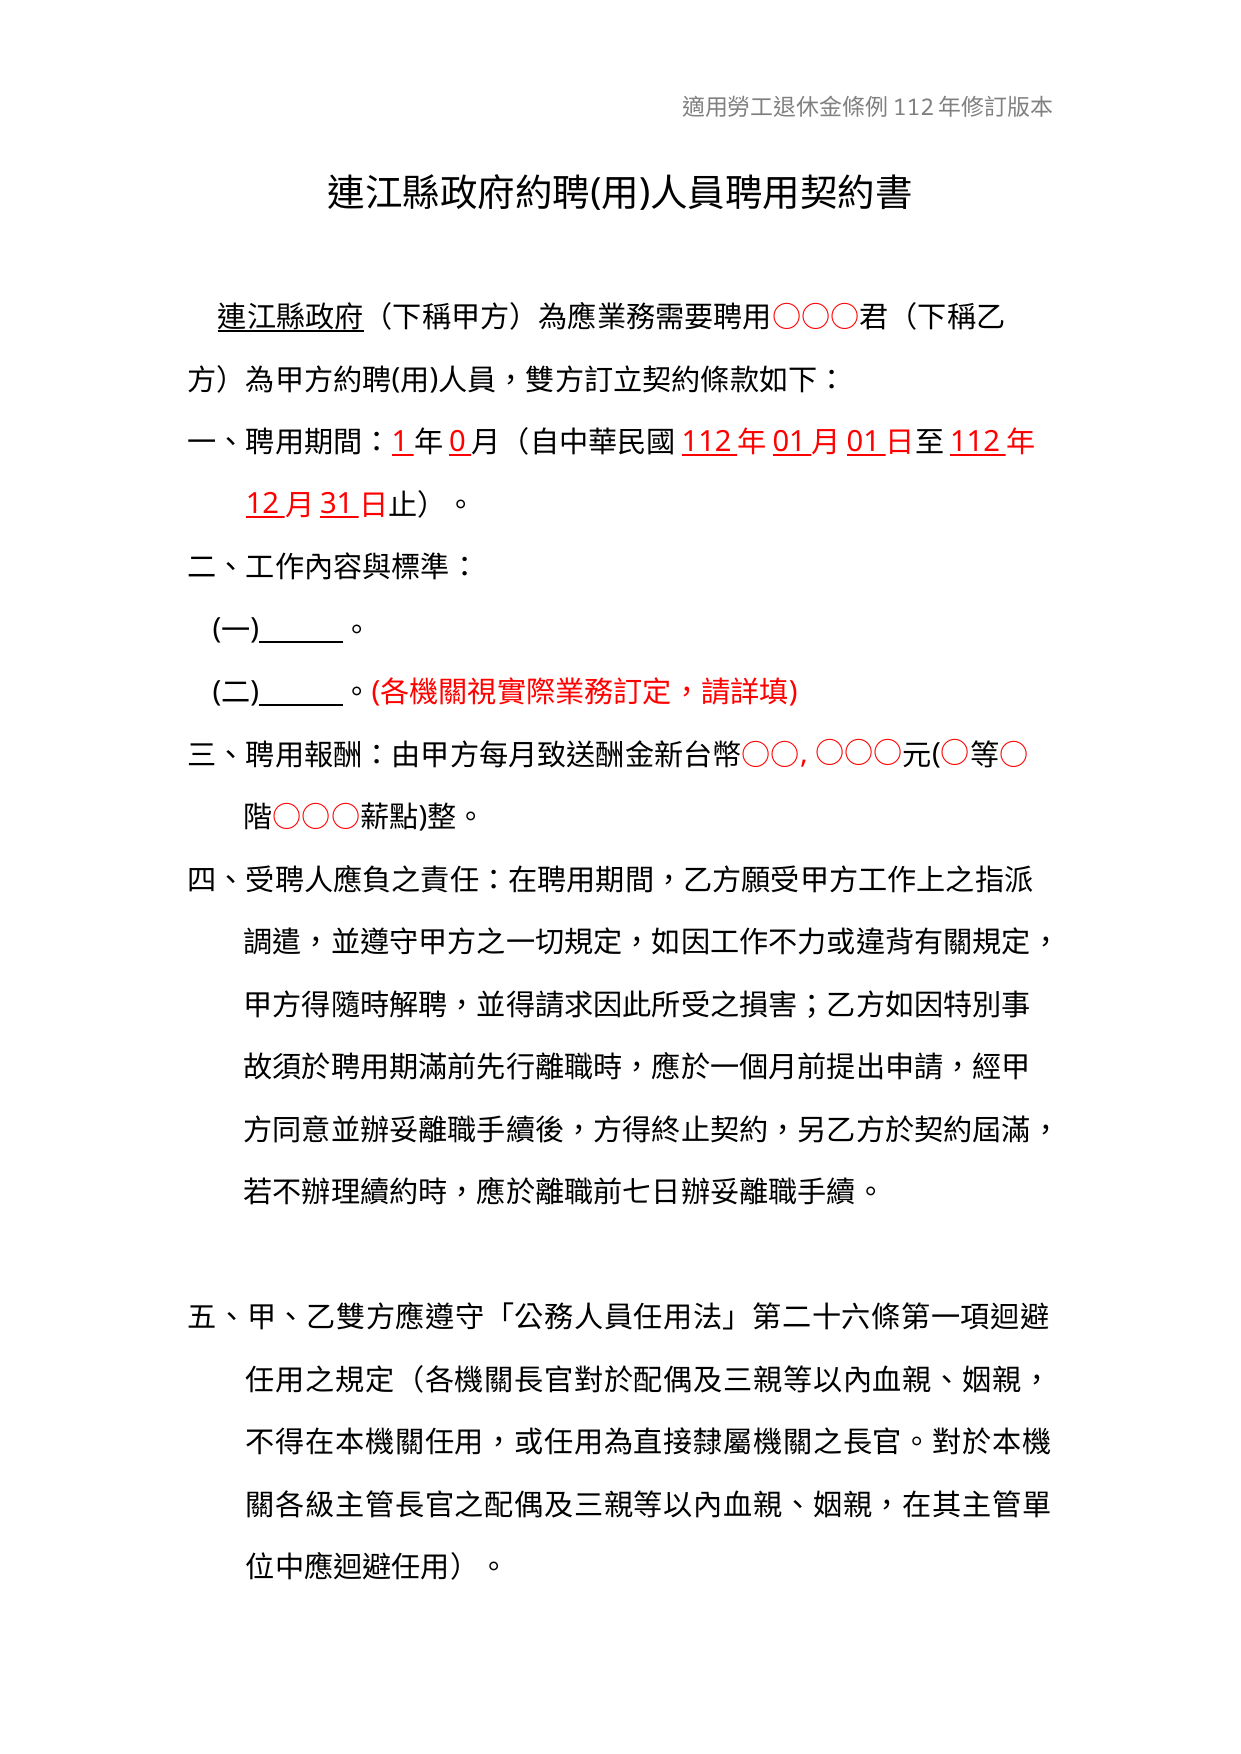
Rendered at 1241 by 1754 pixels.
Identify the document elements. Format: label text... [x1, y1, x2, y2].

text 五、甲、乙雙方應遵守「公務人員任用法」第二十六條第一項迴避任用之規定（各機關長官對於配偶及三親等以內血親、姻親，不得在本機關任用，或任用為直接隸屬機關之長官。對於本機關各級主管長官之配偶及三親等以內血親、姻親，在其主管單位中應迴避任用）。 [187, 1273, 1053, 1586]
text 二、工作內容與標準： [187, 523, 1053, 586]
text 連江縣政府（下稱甲方）為應業務需要聘用○○○君（下稱乙方）為甲方約聘(用)人員，雙方訂立契約條款如下： [187, 273, 1053, 398]
text 四、受聘人應負之責任：在聘用期間，乙方願受甲方工作上之指派調遣，並遵守甲方之一切規定，如因工作不力或違背有關規定，甲方得隨時解聘，並得請求因此所受之損害；乙方如因特別事故須於聘用期滿前先行離職時，應於一個月前提出申請，經甲方同意並辦妥離職手續後，方得終止契約，另乙方於契約屆滿，若不辦理續約時，應於離職前七日辦妥離職手續。 [187, 836, 1053, 1211]
text (一) 。 [212, 586, 1053, 648]
text 一、聘用期間：1年0月（自中華民國112年01月01日至112年12月31日止）。 [187, 398, 1053, 523]
text 三、聘用報酬：由甲方每月致送酬金新台幣○○, ○○○元(○等○階○○○薪點)整。 [187, 711, 1053, 836]
text (二) 。(各機關視實際業務訂定，請詳填) [212, 648, 1053, 711]
text 連江縣政府約聘(用)人員聘用契約書 [187, 148, 1053, 211]
